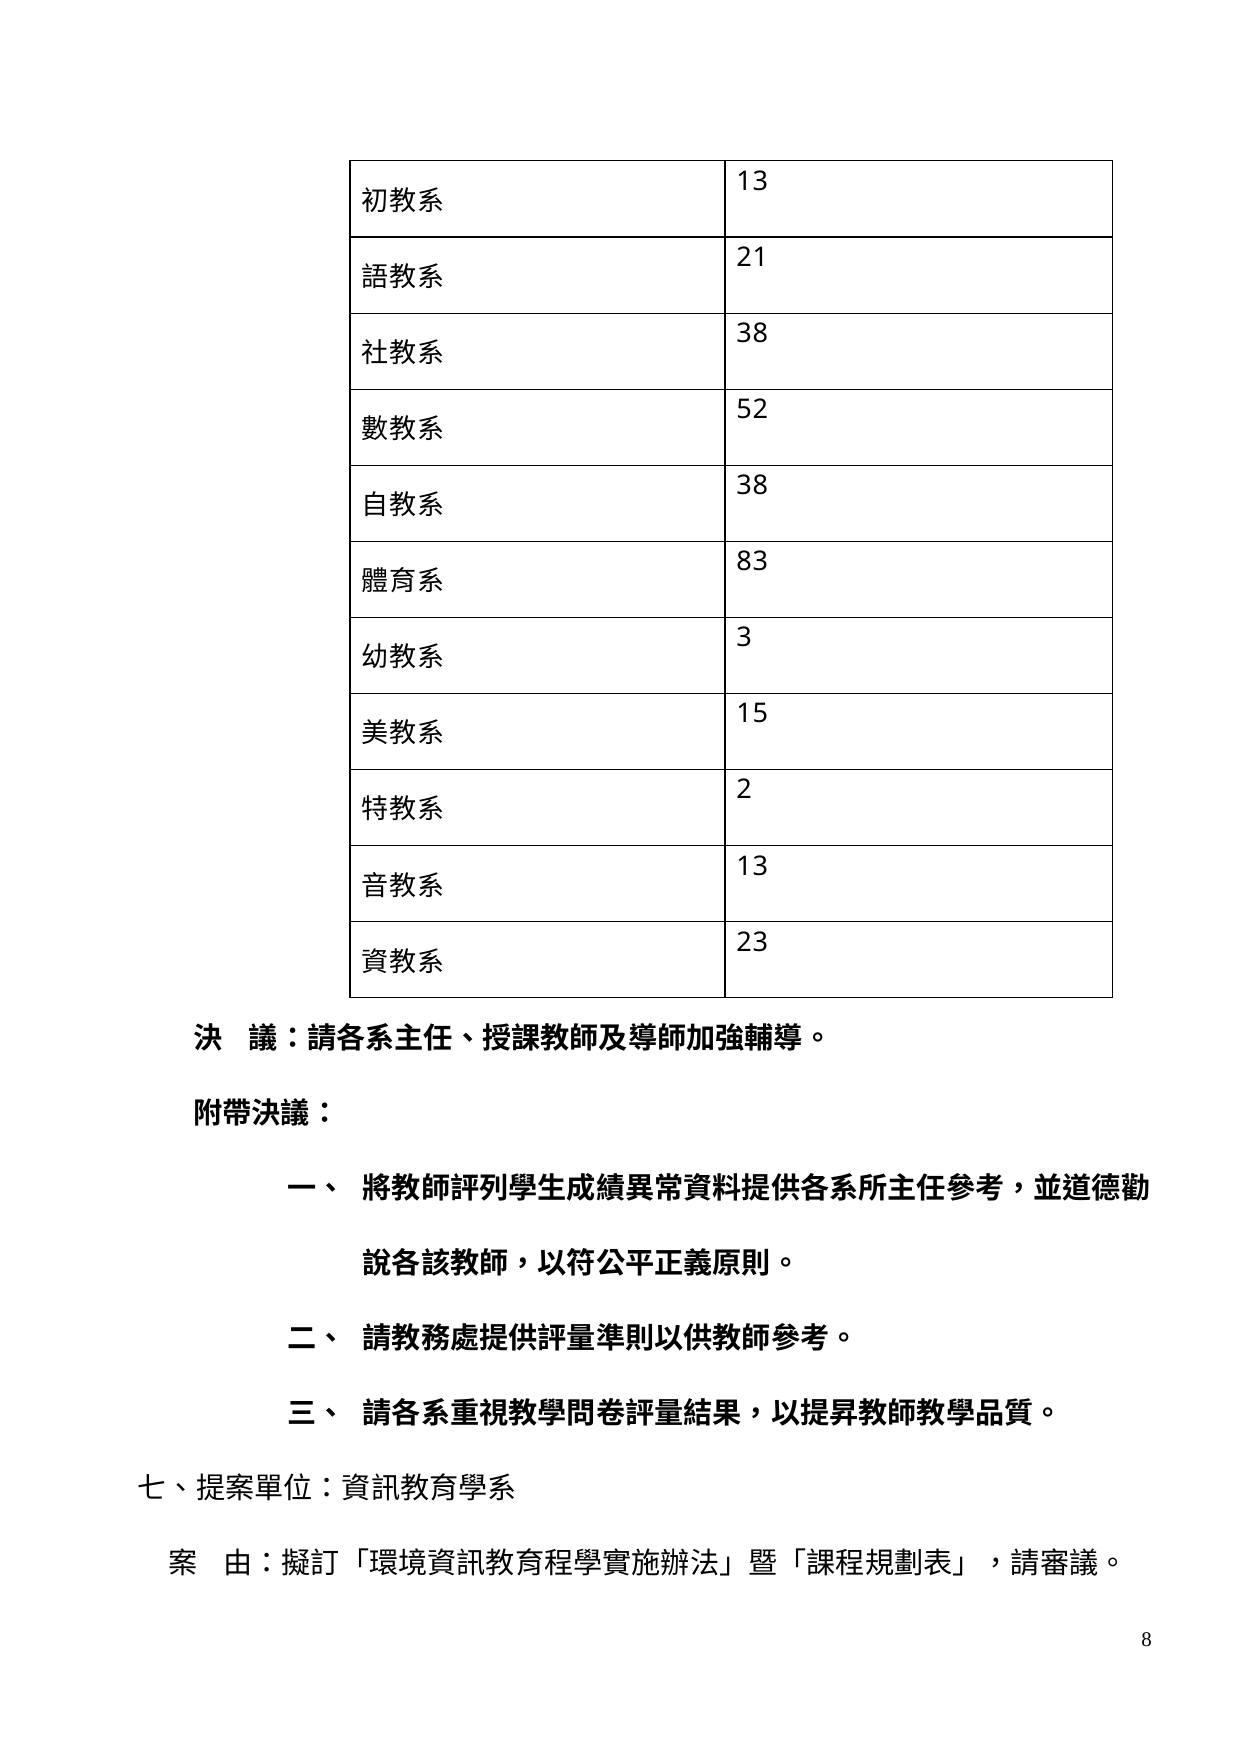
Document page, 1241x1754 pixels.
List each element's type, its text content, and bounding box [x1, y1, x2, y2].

table_cell 15 [726, 694, 1112, 769]
table_cell 語教系 [351, 238, 724, 312]
text 七、提案單位：資訊教育學系 [137, 1448, 1152, 1523]
list 請教務處提供評量準則以供教師參考。 [287, 1298, 1152, 1373]
table_cell 83 [726, 542, 1112, 617]
list 將教師評列學生成績異常資料提供各系所主任參考，並道德勸說各該教師，以符公平正義原則。 [287, 1148, 1152, 1298]
table_cell 音教系 [351, 846, 724, 921]
table_cell 特教系 [351, 770, 724, 845]
table_cell 社教系 [351, 314, 724, 388]
table_cell 21 [726, 238, 1112, 312]
table_cell 52 [726, 390, 1112, 464]
table_cell 資教系 [351, 922, 724, 997]
table_cell 3 [726, 618, 1112, 693]
table_cell 13 [726, 846, 1112, 921]
table_header 初教系 [351, 161, 724, 236]
table_header 13 [726, 161, 1112, 236]
list 請各系重視教學問卷評量結果，以提昇教師教學品質。 [287, 1373, 1152, 1448]
text 附帶決議： [137, 1073, 1152, 1148]
text 決 議：請各系主任、授課教師及導師加強輔導。 [137, 998, 1152, 1073]
table_cell 幼教系 [351, 618, 724, 693]
table_cell 38 [726, 314, 1112, 388]
table_cell 數教系 [351, 390, 724, 464]
table_cell 美教系 [351, 694, 724, 769]
table_cell 2 [726, 770, 1112, 845]
text 案 由：擬訂「環境資訊教育程學實施辦法」暨「課程規劃表」，請審議。 [137, 1523, 1152, 1598]
table_cell 23 [726, 922, 1112, 997]
table_cell 自教系 [351, 466, 724, 541]
table_cell 38 [726, 466, 1112, 541]
table_cell 體育系 [351, 542, 724, 617]
